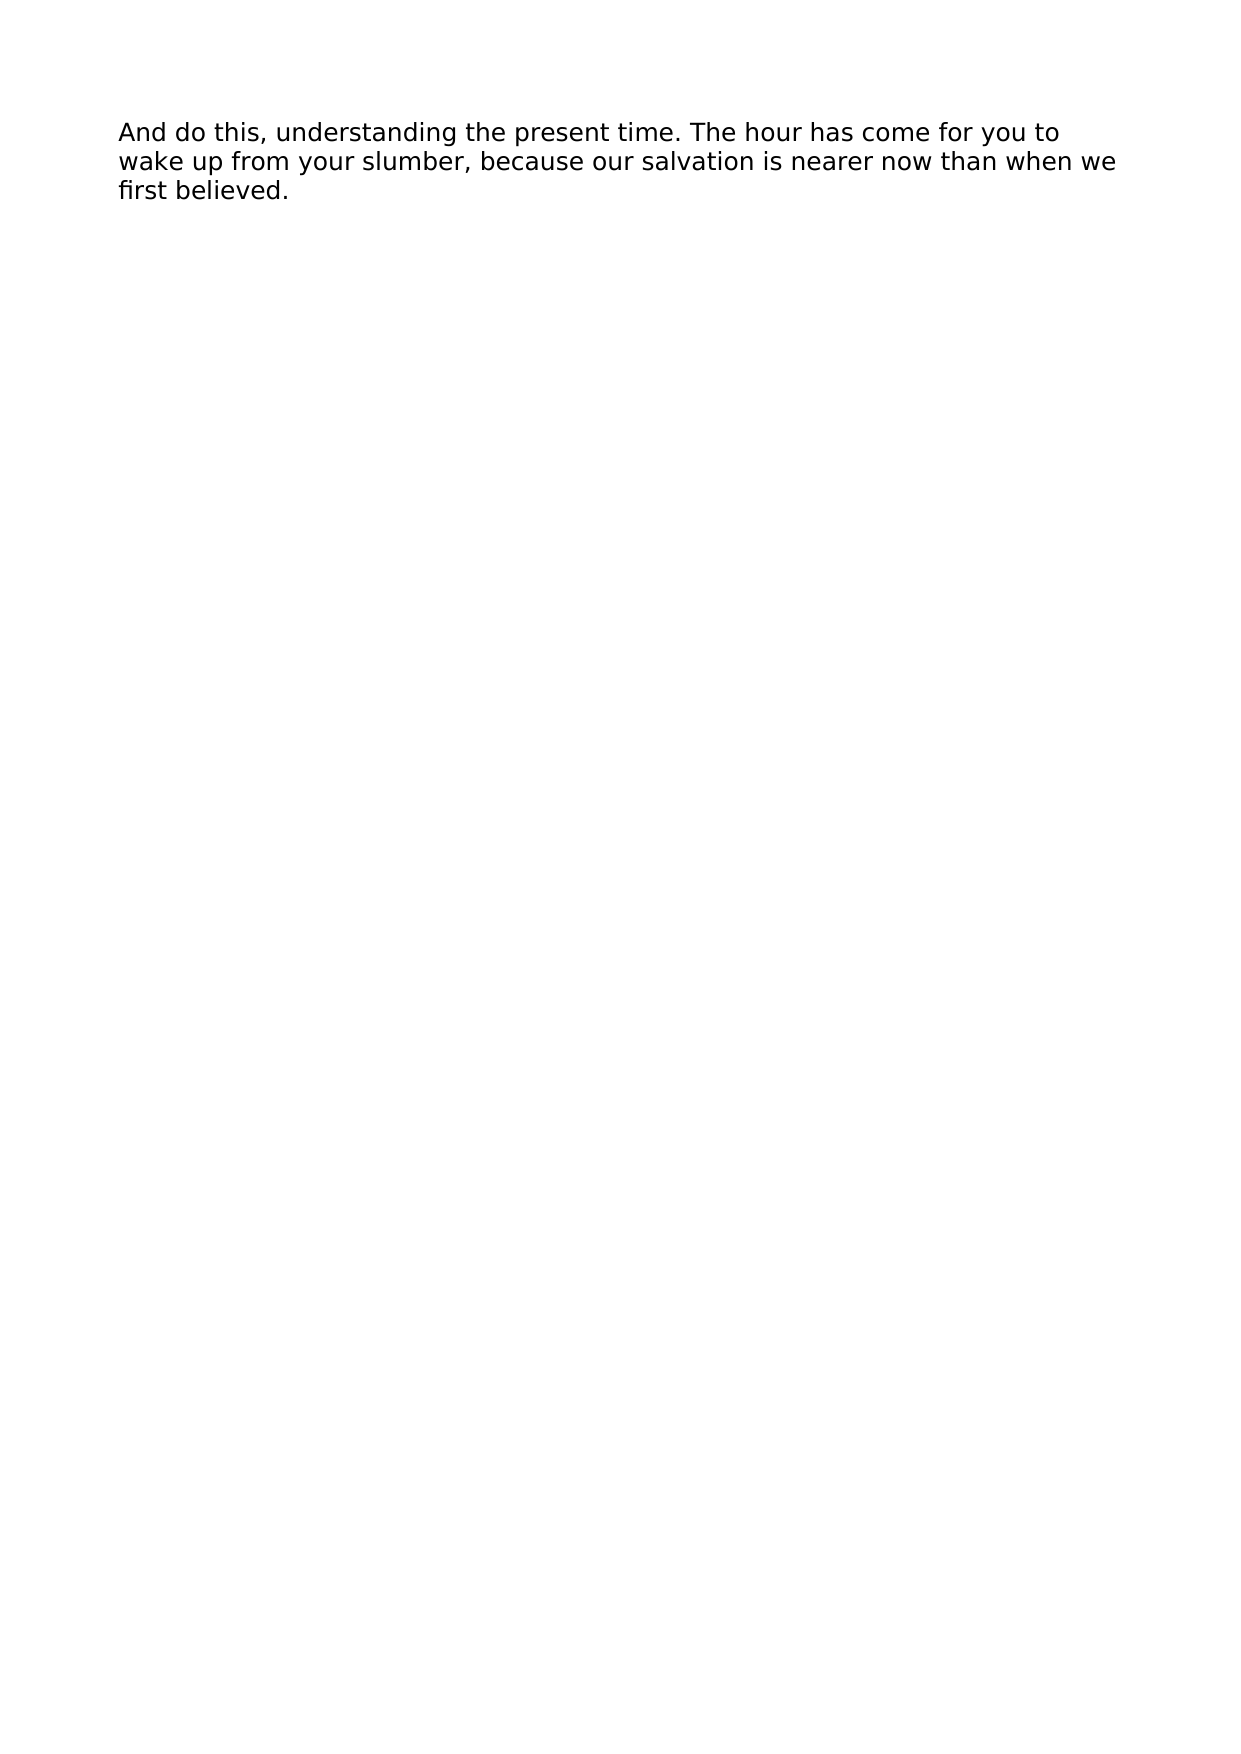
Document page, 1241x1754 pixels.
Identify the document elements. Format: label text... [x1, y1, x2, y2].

text And do this, understanding the present time. The hour has come for you to wake up from your slumber, because our salvation is nearer now than when we first believed. [118, 118, 1122, 206]
